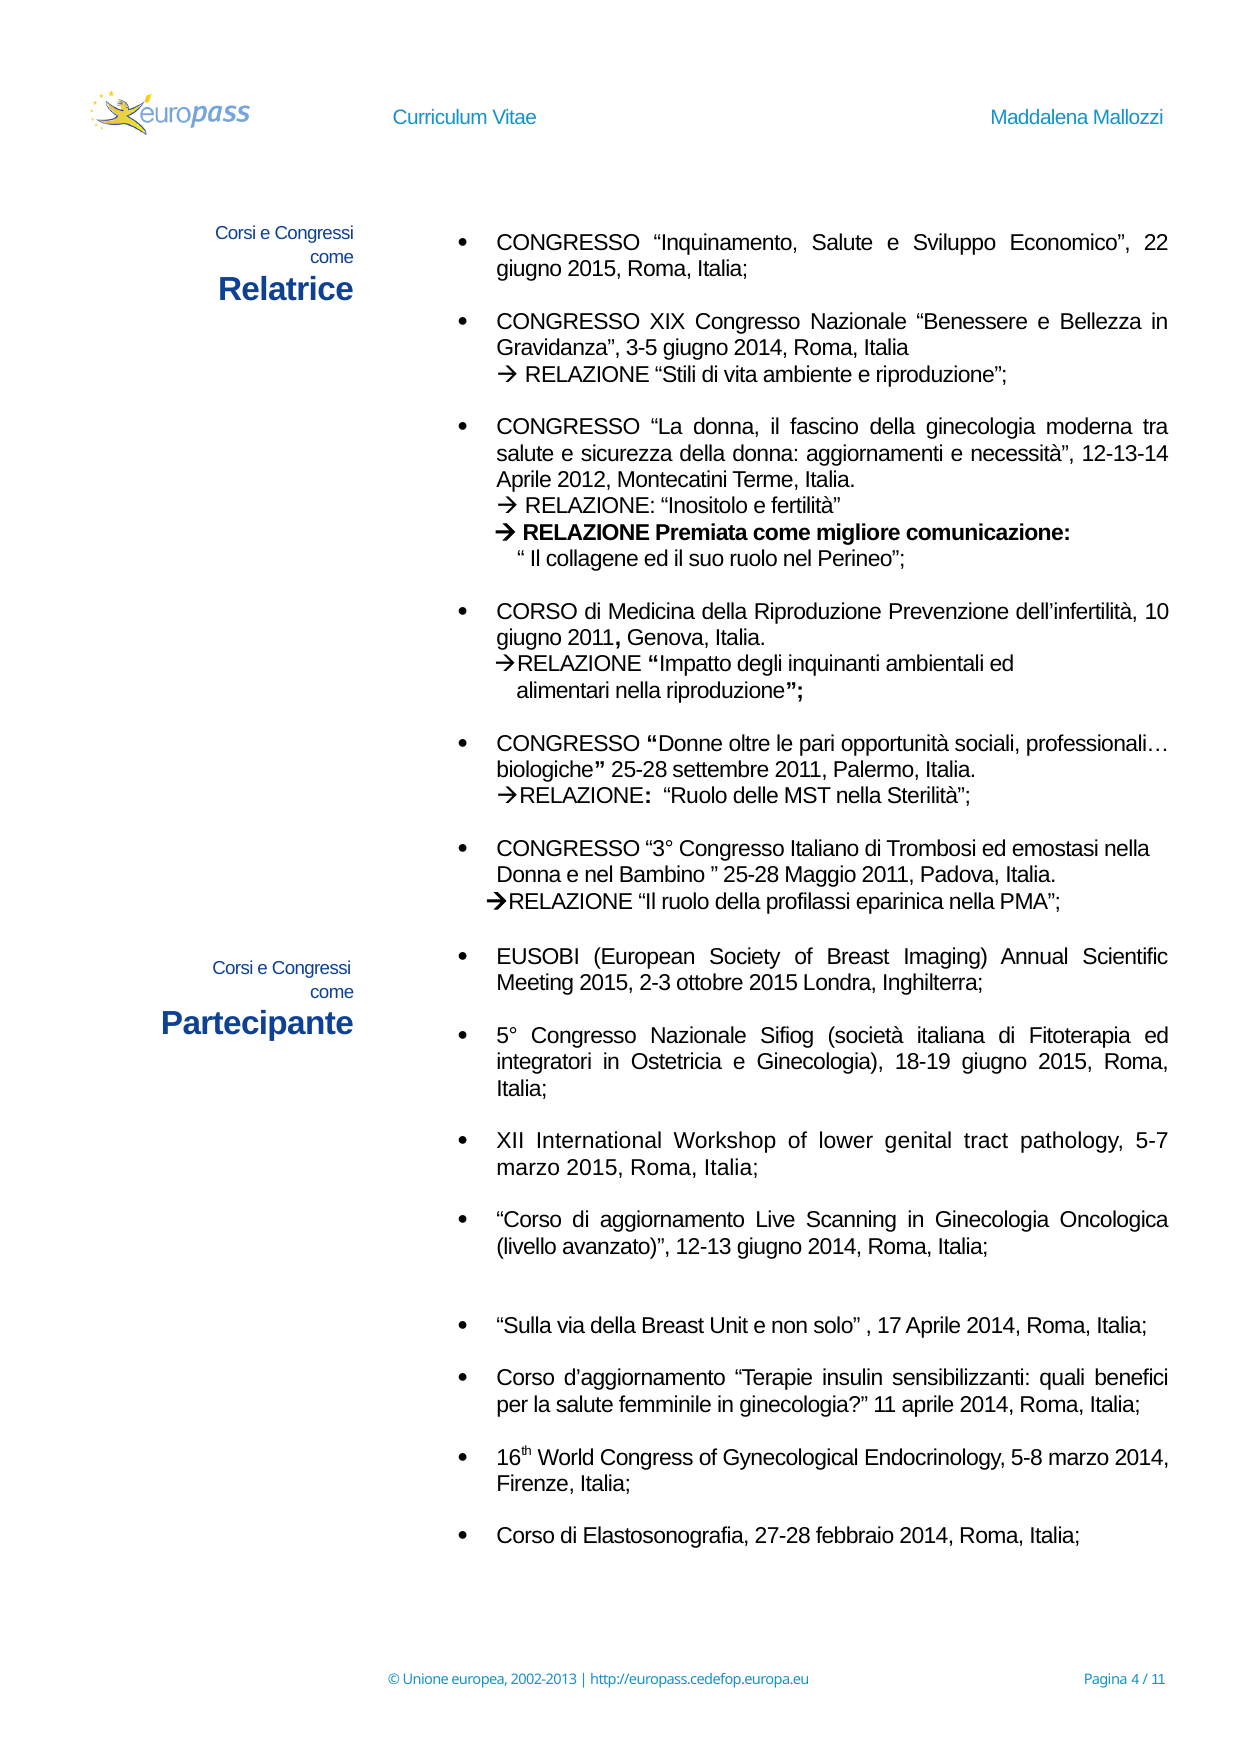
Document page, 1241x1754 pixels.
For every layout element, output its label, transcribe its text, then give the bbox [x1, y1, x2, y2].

table_cell Corsi e Congressi come Relatrice Corsi e Congressi come Partecipante [89, 171, 384, 1575]
picture [90, 90, 250, 135]
table_cell CONGRESSO “Inquinamento, Salute e Sviluppo Economico”, 22 giugno 2015, Roma, Italia; CONGRESSO XIX Congresso Nazionale “Benessere e Bellezza in Gravidanza”, 3-5 giugno 2014, Roma, Italia  RELAZIONE “Stili di vita ambiente e riproduzione”; CONGRESSO “La donna, il fascino della ginecologia moderna tra salute e sicurezza della donna: aggiornamenti e necessità”, 12-13-14 Aprile 2012, Montecatini Terme, Italia.  RELAZIONE: “Inositolo e fertilità”  RELAZIONE Premiata come migliore comunicazione: “ Il collagene ed il suo ruolo nel Perineo”; CORSO di Medicina della Riproduzione Prevenzione dell’infertilità, 10 giugno 2011, Genova, Italia. RELAZIONE “Impatto degli inquinanti ambientali ed alimentari nella riproduzione”; CONGRESSO “Donne oltre le pari opportunità sociali, professionali…biologiche” 25-28 settembre 2011, Palermo, Italia. RELAZIONE: “Ruolo delle MST nella Sterilità”; CONGRESSO “3° Congresso Italiano di Trombosi ed emostasi nella Donna e nel Bambino ” 25-28 Maggio 2011, Padova, Italia. RELAZIONE “Il ruolo della profilassi eparinica nella PMA”; EUSOBI (European Society of Breast Imaging) Annual Scientific Meeting 2015, 2-3 ottobre 2015 Londra, Inghilterra; 5° Congresso Nazionale Sifiog (società italiana di Fitoterapia ed integratori in Ostetricia e Ginecologia), 18-19 giugno 2015, Roma, Italia; XII International Workshop of lower genital tract pathology, 5-7 marzo 2015, Roma, Italia; “Corso di aggiornamento Live Scanning in Ginecologia Oncologica (livello avanzato)”, 12-13 giugno 2014, Roma, Italia; “Sulla via della Breast Unit e non solo” , 17 Aprile 2014, Roma, Italia; Corso d’aggiornamento “Terapie insulin sensibilizzanti: quali benefici per la salute femminile in ginecologia?” 11 aprile 2014, Roma, Italia; 16th World Congress of Gynecological Endocrinology, 5-8 marzo 2014, Firenze, Italia; Corso di Elastosonografia, 27-28 febbraio 2014, Roma, Italia; Corso internazionale SIEOG di formazione in Ecografia Ginecologica, 6-7 febbraio 2014, Roma, Italia; Corso “l’Ecografia nella Diagnostica Senologica integrata”, 3-4 febbraio 2014, Milano, Italia; Corso di Chirurgia Ricostruttiva Laparoscopica dell’apparato di sospensione degli organi pelvici, 16-17 dicembre 2013, Roma, Italia; [384, 171, 1169, 1575]
